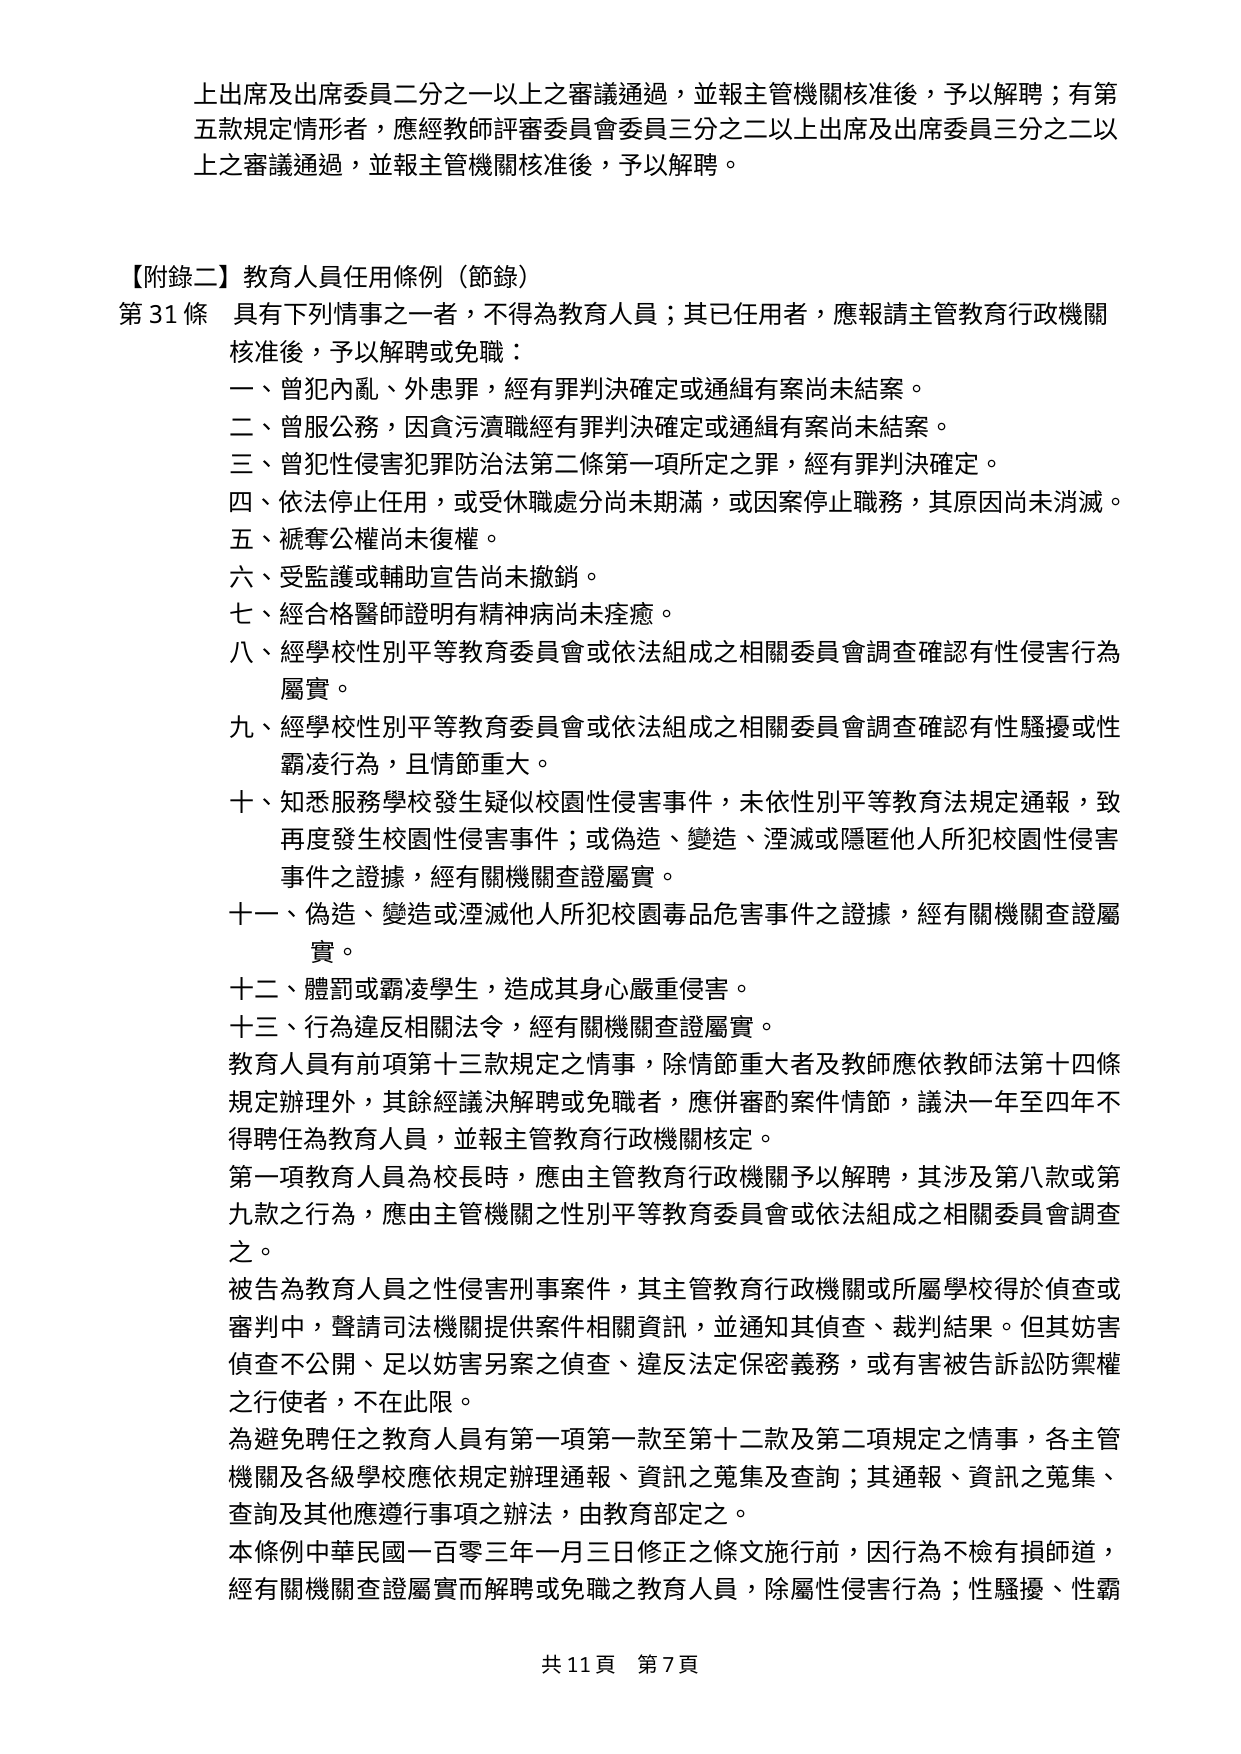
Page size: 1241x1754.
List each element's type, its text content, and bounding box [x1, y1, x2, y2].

text 九、經學校性別平等教育委員會或依法組成之相關委員會調查確認有性騷擾或性 霸凌行為，且情節重大。 [229, 706, 1122, 781]
text 二、曾服公務，因貪污瀆職經有罪判決確定或通緝有案尚未結案。 [118, 406, 1122, 444]
text 十三、行為違反相關法令，經有關機關查證屬實。 [118, 1006, 1122, 1044]
text 十、知悉服務學校發生疑似校園性侵害事件，未依性別平等教育法規定通報，致再度發生校園性侵害事件；或偽造、變造、湮滅或隱匿他人所犯校園性侵害事件之證據，經有關機關查證屬實。 [229, 781, 1122, 894]
text 六、受監護或輔助宣告尚未撤銷。 [118, 556, 1122, 594]
text 十二、體罰或霸凌學生，造成其身心嚴重侵害。 [118, 969, 1122, 1006]
text 八、經學校性別平等教育委員會或依法組成之相關委員會調查確認有性侵害行為 屬實。 [229, 631, 1122, 706]
text 第一項教育人員為校長時，應由主管教育行政機關予以解聘，其涉及第八款或第九款之行為，應由主管機關之性別平等教育委員會或依法組成之相關委員會調查之。 [229, 1156, 1122, 1269]
text 本條例中華民國一百零三年一月三日修正之條文施行前，因行為不檢有損師道，經有關機關查證屬實而解聘或免職之教育人員，除屬性侵害行為；性騷擾、性霸 [229, 1531, 1122, 1606]
text 五、褫奪公權尚未復權。 [118, 519, 1122, 556]
text 上出席及出席委員二分之一以上之審議通過，並報主管機關核准後，予以解聘；有第五款規定情形者，應經教師評審委員會委員三分之二以上出席及出席委員三分之二以上之審議通過，並報主管機關核准後，予以解聘。 [118, 75, 1122, 181]
text 教育人員有前項第十三款規定之情事，除情節重大者及教師應依教師法第十四條規定辦理外，其餘經議決解聘或免職者，應併審酌案件情節，議決一年至四年不得聘任為教育人員，並報主管教育行政機關核定。 [229, 1044, 1122, 1156]
text 十一、偽造、變造或湮滅他人所犯校園毒品危害事件之證據，經有關機關查證屬實。 [229, 894, 1122, 969]
text 七、經合格醫師證明有精神病尚未痊癒。 [118, 594, 1122, 631]
text 三、曾犯性侵害犯罪防治法第二條第一項所定之罪，經有罪判決確定。 [118, 444, 1122, 481]
text 四、依法停止任用，或受休職處分尚未期滿，或因案停止職務，其原因尚未消滅。 [229, 481, 1122, 519]
text 為避免聘任之教育人員有第一項第一款至第十二款及第二項規定之情事，各主管機關及各級學校應依規定辦理通報、資訊之蒐集及查詢；其通報、資訊之蒐集、查詢及其他應遵行事項之辦法，由教育部定之。 [229, 1419, 1122, 1531]
text 【附錄二】教育人員任用條例（節錄） [118, 256, 1122, 294]
text 第31條 具有下列情事之一者，不得為教育人員；其已任用者，應報請主管教育行政機關核准後，予以解聘或免職： [118, 294, 1122, 369]
text 一、曾犯內亂、外患罪，經有罪判決確定或通緝有案尚未結案。 [118, 369, 1122, 406]
text 被告為教育人員之性侵害刑事案件，其主管教育行政機關或所屬學校得於偵查或審判中，聲請司法機關提供案件相關資訊，並通知其偵查、裁判結果。但其妨害偵查不公開、足以妨害另案之偵查、違反法定保密義務，或有害被告訴訟防禦權之行使者，不在此限。 [229, 1269, 1122, 1419]
